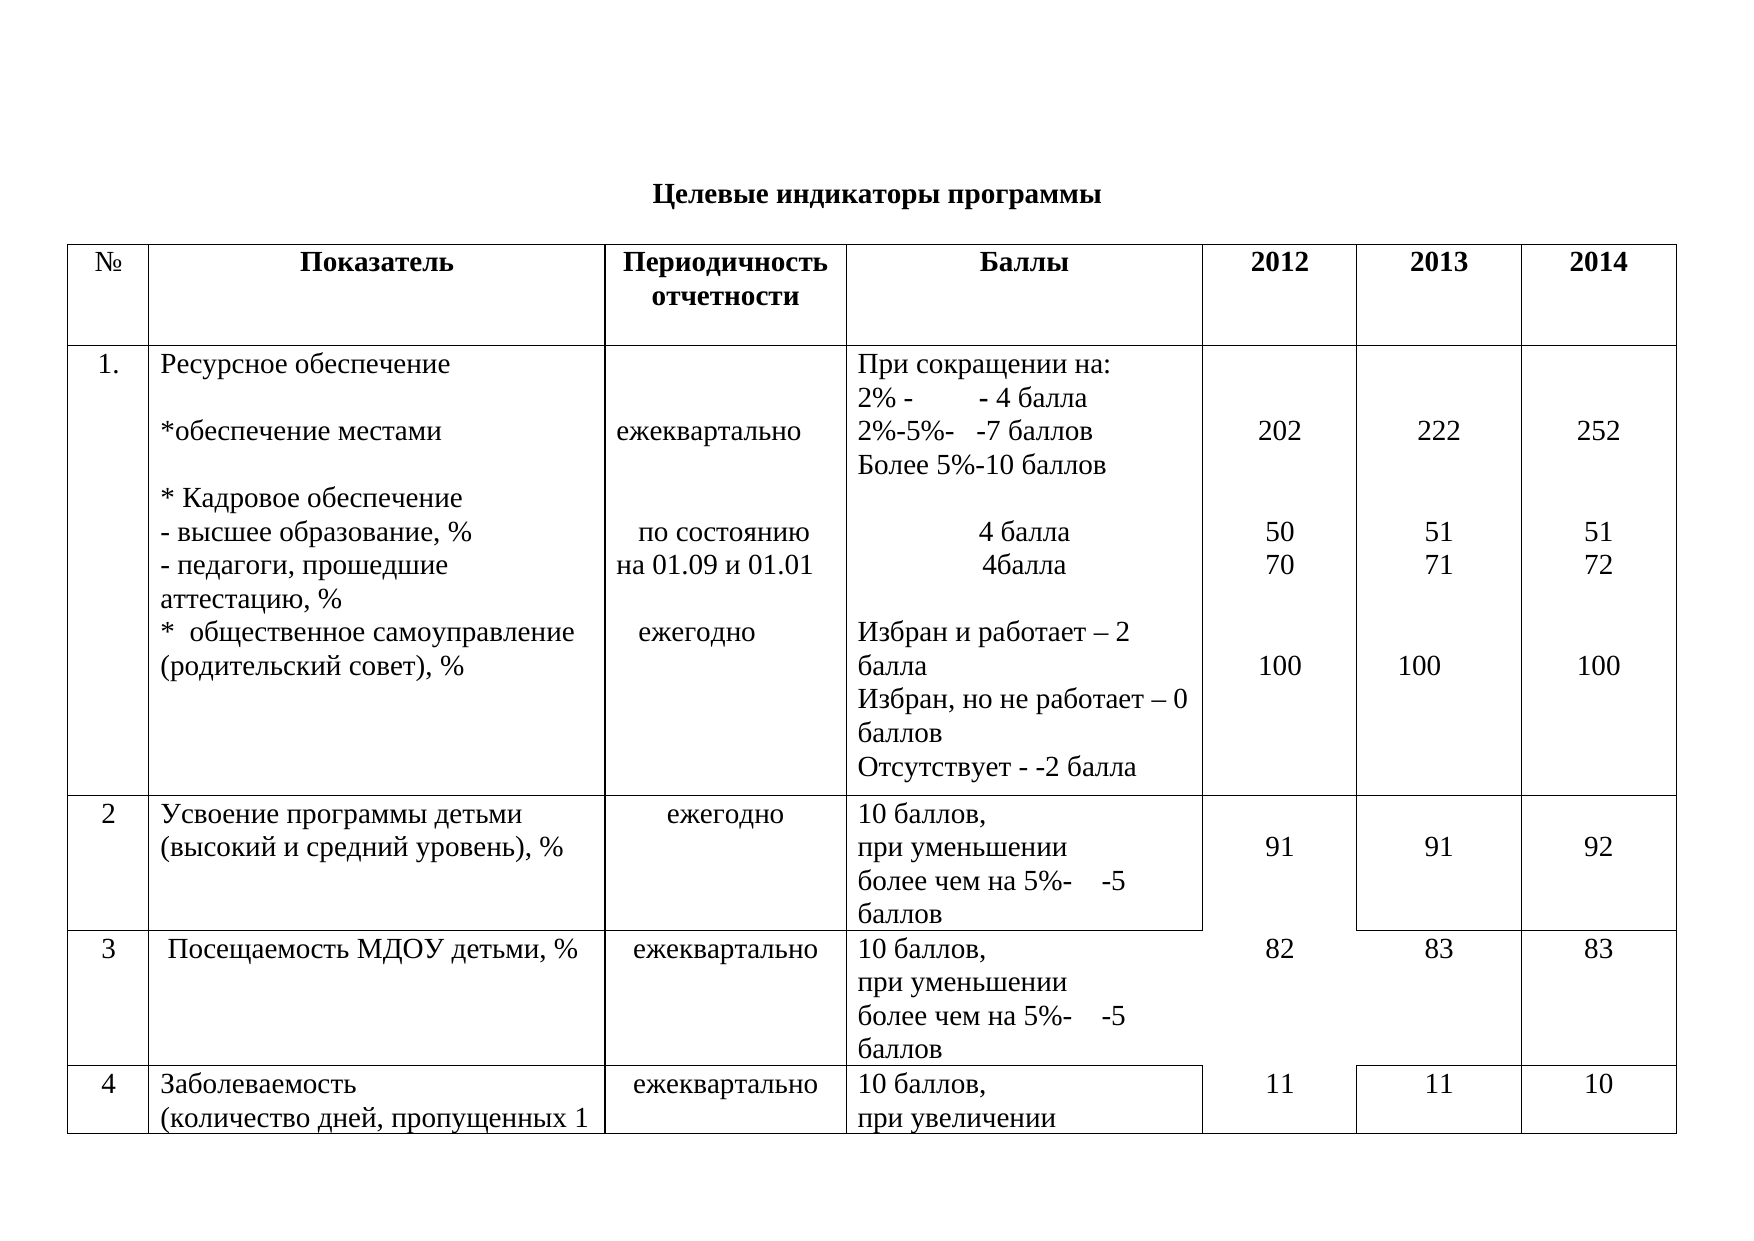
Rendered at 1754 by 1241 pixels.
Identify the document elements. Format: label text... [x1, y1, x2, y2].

table_cell 202 50 70 100 [1203, 346, 1356, 795]
table_cell 222 51 71 100 [1357, 346, 1521, 795]
table_cell 1. [68, 346, 148, 795]
table_header 2014 [1522, 245, 1676, 345]
table_cell ежеквартально [606, 931, 846, 1065]
table_cell 10 баллов, при уменьшении более чем на 5%- -5 баллов [847, 796, 1202, 930]
table_cell 92 [1522, 796, 1676, 930]
table_cell При сокращении на: 2% - - 4 балла 2%-5%- -7 баллов Более 5%-10 баллов 4 балла 4балла Избран и работает – 2 балла Избран, но не работает – 0 баллов Отсутствует - -2 балла [847, 346, 1202, 795]
table_cell Усвоение программы детьми (высокий и средний уровень), % [149, 796, 604, 930]
table_header Показатель [149, 245, 604, 345]
table_cell 83 [1522, 931, 1676, 1065]
table_header Периодичность отчетности [606, 245, 846, 345]
table_cell 11 [1203, 1065, 1356, 1133]
table_cell 3 [68, 931, 148, 1065]
table_cell ежеквартально по состоянию на 01.09 и 01.01 ежегодно [606, 346, 846, 795]
table_cell Заболеваемость (количество дней, пропущенных 1 [149, 1066, 604, 1133]
table_cell Ресурсное обеспечение *обеспечение местами * Кадровое обеспечение - высшее образование, % - педагоги, прошедшие аттестацию, % * общественное самоуправление (родительский совет), % [149, 346, 604, 795]
table_cell 11 [1357, 1066, 1521, 1133]
table_cell ежеквартально [606, 1066, 846, 1133]
table_header № [68, 245, 148, 345]
table_cell 10 баллов, при увеличении [847, 1066, 1202, 1133]
table_header Баллы [847, 245, 1202, 345]
table_cell 10 баллов, при уменьшении более чем на 5%- -5 баллов [847, 931, 1202, 1065]
table_header 2013 [1357, 245, 1521, 345]
table_cell 82 [1203, 930, 1357, 1065]
text Целевые индикаторы программы [59, 176, 1695, 210]
table_cell 10 [1522, 1066, 1676, 1133]
table_cell 91 [1203, 796, 1356, 930]
table_cell Посещаемость МДОУ детьми, % [149, 931, 604, 1065]
table_cell ежегодно [606, 796, 846, 930]
table_cell 252 51 72 100 [1522, 346, 1676, 795]
table_cell 91 [1357, 796, 1521, 930]
table_cell 2 [68, 796, 148, 930]
table_cell 83 [1357, 931, 1521, 1065]
table_header 2012 [1203, 245, 1356, 345]
table_cell 4 [68, 1066, 148, 1133]
